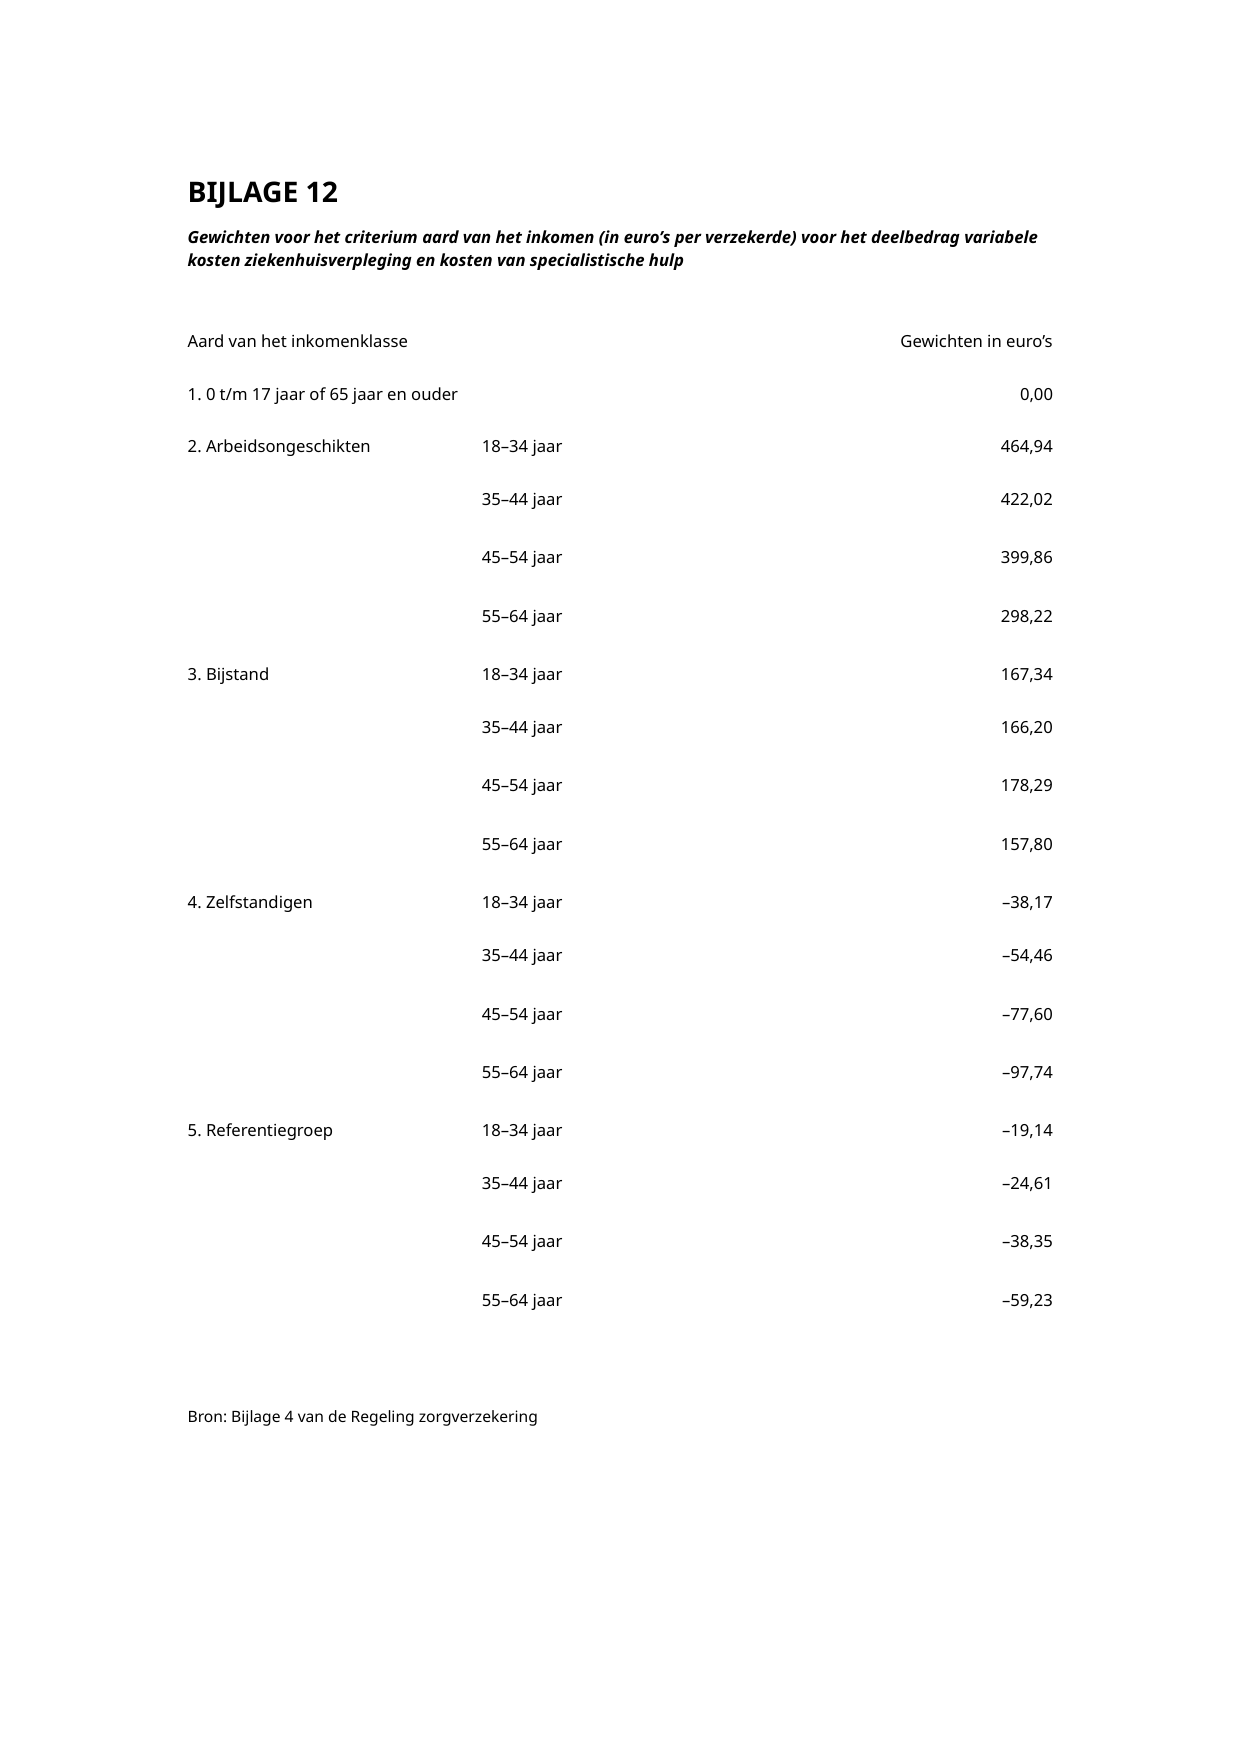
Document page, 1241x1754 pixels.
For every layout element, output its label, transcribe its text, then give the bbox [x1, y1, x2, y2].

table_cell [188, 833, 482, 891]
subtitle BIJLAGE 12 [187, 172, 1053, 211]
table_cell [188, 546, 482, 604]
table_cell [188, 1061, 482, 1119]
table_cell 18–34 jaar [482, 663, 767, 716]
table_cell 5. Referentiegroep [188, 1119, 482, 1172]
table_cell [188, 1230, 482, 1288]
table_cell 3. Bijstand [188, 663, 482, 716]
table_cell –24,61 [767, 1172, 1053, 1230]
table_cell [188, 774, 482, 832]
table_cell 55–64 jaar [482, 833, 767, 891]
table_cell 2. Arbeidsongeschikten [188, 435, 482, 488]
table_cell 18–34 jaar [482, 1119, 767, 1172]
table_cell –59,23 [767, 1289, 1053, 1347]
table_cell 166,20 [767, 716, 1053, 774]
table_cell [188, 1172, 482, 1230]
table_cell 178,29 [767, 774, 1053, 832]
table_cell 35–44 jaar [482, 716, 767, 774]
table_cell –54,46 [767, 944, 1053, 1002]
table_cell [188, 605, 482, 663]
table_cell 399,86 [767, 546, 1053, 604]
table_cell 464,94 [767, 435, 1053, 488]
table_cell [188, 1002, 482, 1061]
table_cell 422,02 [767, 488, 1053, 546]
table_cell 35–44 jaar [482, 944, 767, 1002]
table_header Aard van het inkomenklasse [188, 330, 767, 382]
table_cell –19,14 [767, 1119, 1053, 1172]
table_cell 18–34 jaar [482, 435, 767, 488]
table_cell –38,17 [767, 891, 1053, 944]
table_cell 45–54 jaar [482, 1230, 767, 1288]
table_cell 0,00 [767, 382, 1053, 435]
table_cell 1. 0 t/m 17 jaar of 65 jaar en ouder [188, 382, 767, 435]
table_cell 45–54 jaar [482, 1002, 767, 1061]
table_cell 45–54 jaar [482, 546, 767, 604]
table_cell 35–44 jaar [482, 1172, 767, 1230]
table_cell 298,22 [767, 605, 1053, 663]
table_header Gewichten in euro’s [767, 330, 1053, 382]
table_cell 55–64 jaar [482, 1289, 767, 1347]
table_cell –77,60 [767, 1002, 1053, 1061]
text Gewichten voor het criterium aard van het inkomen (in euro’s per verzekerde) voor het deelbedrag variabele kosten ziekenhuisverpleging en kosten van specialistische hulp [187, 226, 1053, 272]
table_cell –97,74 [767, 1061, 1053, 1119]
table_cell 55–64 jaar [482, 605, 767, 663]
table_cell 35–44 jaar [482, 488, 767, 546]
table_cell [188, 488, 482, 546]
table_cell [188, 944, 482, 1002]
table_cell 55–64 jaar [482, 1061, 767, 1119]
table_cell 167,34 [767, 663, 1053, 716]
table_cell [188, 1289, 482, 1347]
text Bron: Bijlage 4 van de Regeling zorgverzekering [187, 1405, 1053, 1427]
table_cell [188, 716, 482, 774]
table_cell 18–34 jaar [482, 891, 767, 944]
table_cell –38,35 [767, 1230, 1053, 1288]
table_cell 45–54 jaar [482, 774, 767, 832]
table_cell 4. Zelfstandigen [188, 891, 482, 944]
table_cell 157,80 [767, 833, 1053, 891]
